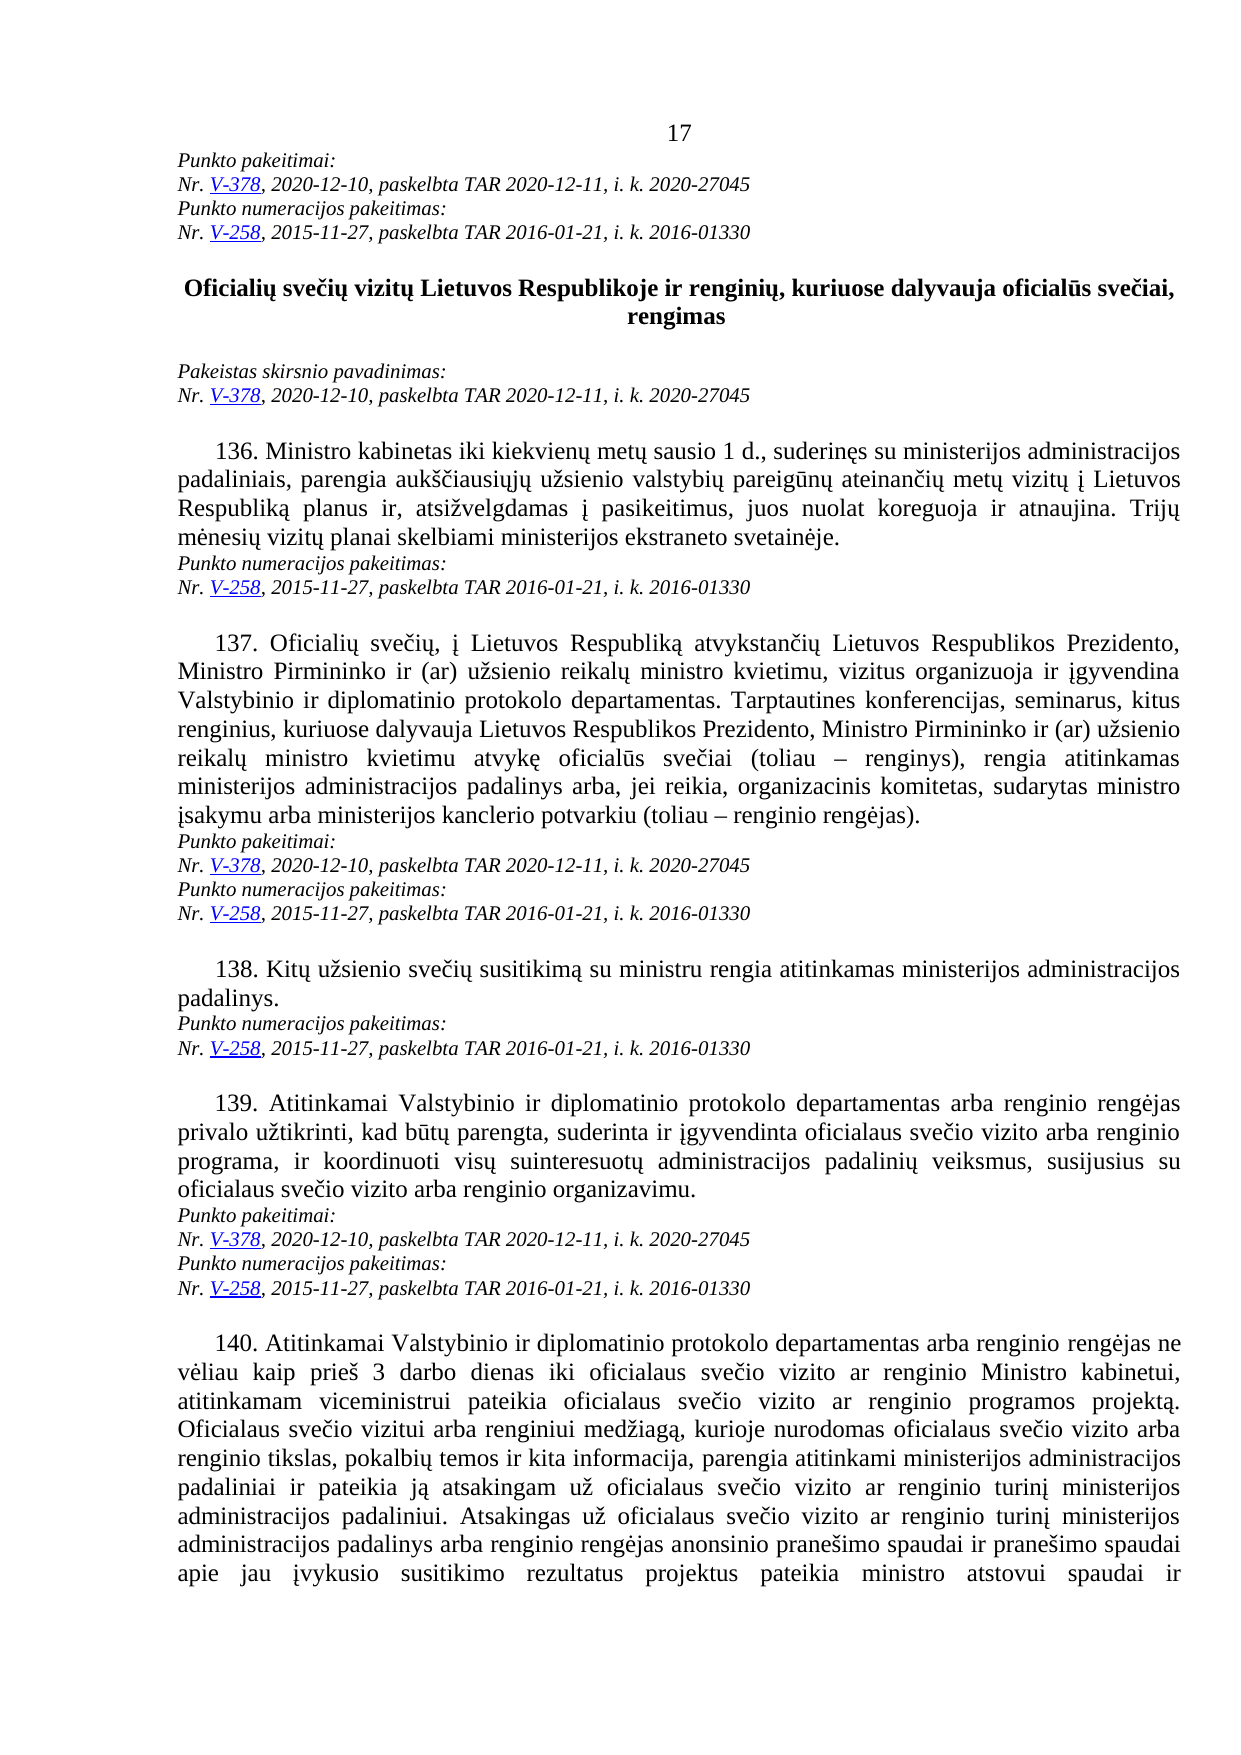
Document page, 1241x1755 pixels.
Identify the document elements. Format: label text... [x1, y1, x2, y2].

text Punkto numeracijos pakeitimas: [177, 1011, 1181, 1035]
text Nr. V-378, 2020-12-10, paskelbta TAR 2020-12-11, i. k. 2020-27045 [177, 1227, 1181, 1251]
text Nr. V-258, 2015-11-27, paskelbta TAR 2016-01-21, i. k. 2016-01330 [177, 220, 1181, 244]
text Nr. V-378, 2020-12-10, paskelbta TAR 2020-12-11, i. k. 2020-27045 [177, 172, 1181, 196]
text 138. Kitų užsienio svečių susitikimą su ministru rengia atitinkamas ministerijos administracijos padalinys. [177, 954, 1181, 1011]
text 136. Ministro kabinetas iki kiekvienų metų sausio 1 d., suderinęs su ministerijos administracijos padaliniais, parengia aukščiausiųjų užsienio valstybių pareigūnų ateinančių metų vizitų į Lietuvos Respubliką planus ir, atsižvelgdamas į pasikeitimus, juos nuolat koreguoja ir atnaujina. Trijų mėnesių vizitų planai skelbiami ministerijos ekstraneto svetainėje. [177, 436, 1181, 551]
text Pakeistas skirsnio pavadinimas: [177, 359, 1181, 383]
text Punkto numeracijos pakeitimas: [177, 551, 1181, 575]
text 137. Oficialių svečių, į Lietuvos Respubliką atvykstančių Lietuvos Respublikos Prezidento, Ministro Pirmininko ir (ar) užsienio reikalų ministro kvietimu, vizitus organizuoja ir įgyvendina Valstybinio ir diplomatinio protokolo departamentas. Tarptautines konferencijas, seminarus, kitus renginius, kuriuose dalyvauja Lietuvos Respublikos Prezidento, Ministro Pirmininko ir (ar) užsienio reikalų ministro kvietimu atvykę oficialūs svečiai (toliau – renginys), rengia atitinkamas ministerijos administracijos padalinys arba, jei reikia, organizacinis komitetas, sudarytas ministro įsakymu arba ministerijos kanclerio potvarkiu (toliau – renginio rengėjas). [177, 628, 1181, 829]
text Nr. V-258, 2015-11-27, paskelbta TAR 2016-01-21, i. k. 2016-01330 [177, 575, 1181, 599]
text Punkto numeracijos pakeitimas: [177, 196, 1181, 220]
text Nr. V-378, 2020-12-10, paskelbta TAR 2020-12-11, i. k. 2020-27045 [177, 853, 1181, 877]
text Nr. V-378, 2020-12-10, paskelbta TAR 2020-12-11, i. k. 2020-27045 [177, 383, 1181, 407]
text Punkto numeracijos pakeitimas: [177, 877, 1181, 901]
text Nr. V-258, 2015-11-27, paskelbta TAR 2016-01-21, i. k. 2016-01330 [177, 901, 1181, 925]
text 140. Atitinkamai Valstybinio ir diplomatinio protokolo departamentas arba renginio rengėjas ne vėliau kaip prieš 3 darbo dienas iki oficialaus svečio vizito ar renginio Ministro kabinetui, atitinkamam viceministrui pateikia oficialaus svečio vizito ar renginio programos projektą. Oficialaus svečio vizitui arba renginiui medžiagą, kurioje nurodomas oficialaus svečio vizito arba renginio tikslas, pokalbių temos ir kita informacija, parengia atitinkami ministerijos administracijos padaliniai ir pateikia ją atsakingam už oficialaus svečio vizito ar renginio turinį ministerijos administracijos padaliniui. Atsakingas už oficialaus svečio vizito ar renginio turinį ministerijos administracijos padalinys arba renginio rengėjas anonsinio pranešimo spaudai ir pranešimo spaudai apie jau įvykusio susitikimo rezultatus projektus pateikia ministro atstovui spaudai ir [177, 1328, 1181, 1587]
text Punkto numeracijos pakeitimas: [177, 1251, 1181, 1275]
text Punkto pakeitimai: [177, 1203, 1181, 1227]
text Oficialių svečių vizitų Lietuvos Respublikoje ir renginių, kuriuose dalyvauja oficialūs svečiai, rengimas [177, 273, 1181, 330]
text Punkto pakeitimai: [177, 829, 1181, 853]
text 139. Atitinkamai Valstybinio ir diplomatinio protokolo departamentas arba renginio rengėjas privalo užtikrinti, kad būtų parengta, suderinta ir įgyvendinta oficialaus svečio vizito arba renginio programa, ir koordinuoti visų suinteresuotų administracijos padalinių veiksmus, susijusius su oficialaus svečio vizito arba renginio organizavimu. [177, 1088, 1181, 1203]
text Punkto pakeitimai: [177, 148, 1181, 172]
text Nr. V-258, 2015-11-27, paskelbta TAR 2016-01-21, i. k. 2016-01330 [177, 1275, 1181, 1299]
text Nr. V-258, 2015-11-27, paskelbta TAR 2016-01-21, i. k. 2016-01330 [177, 1035, 1181, 1059]
